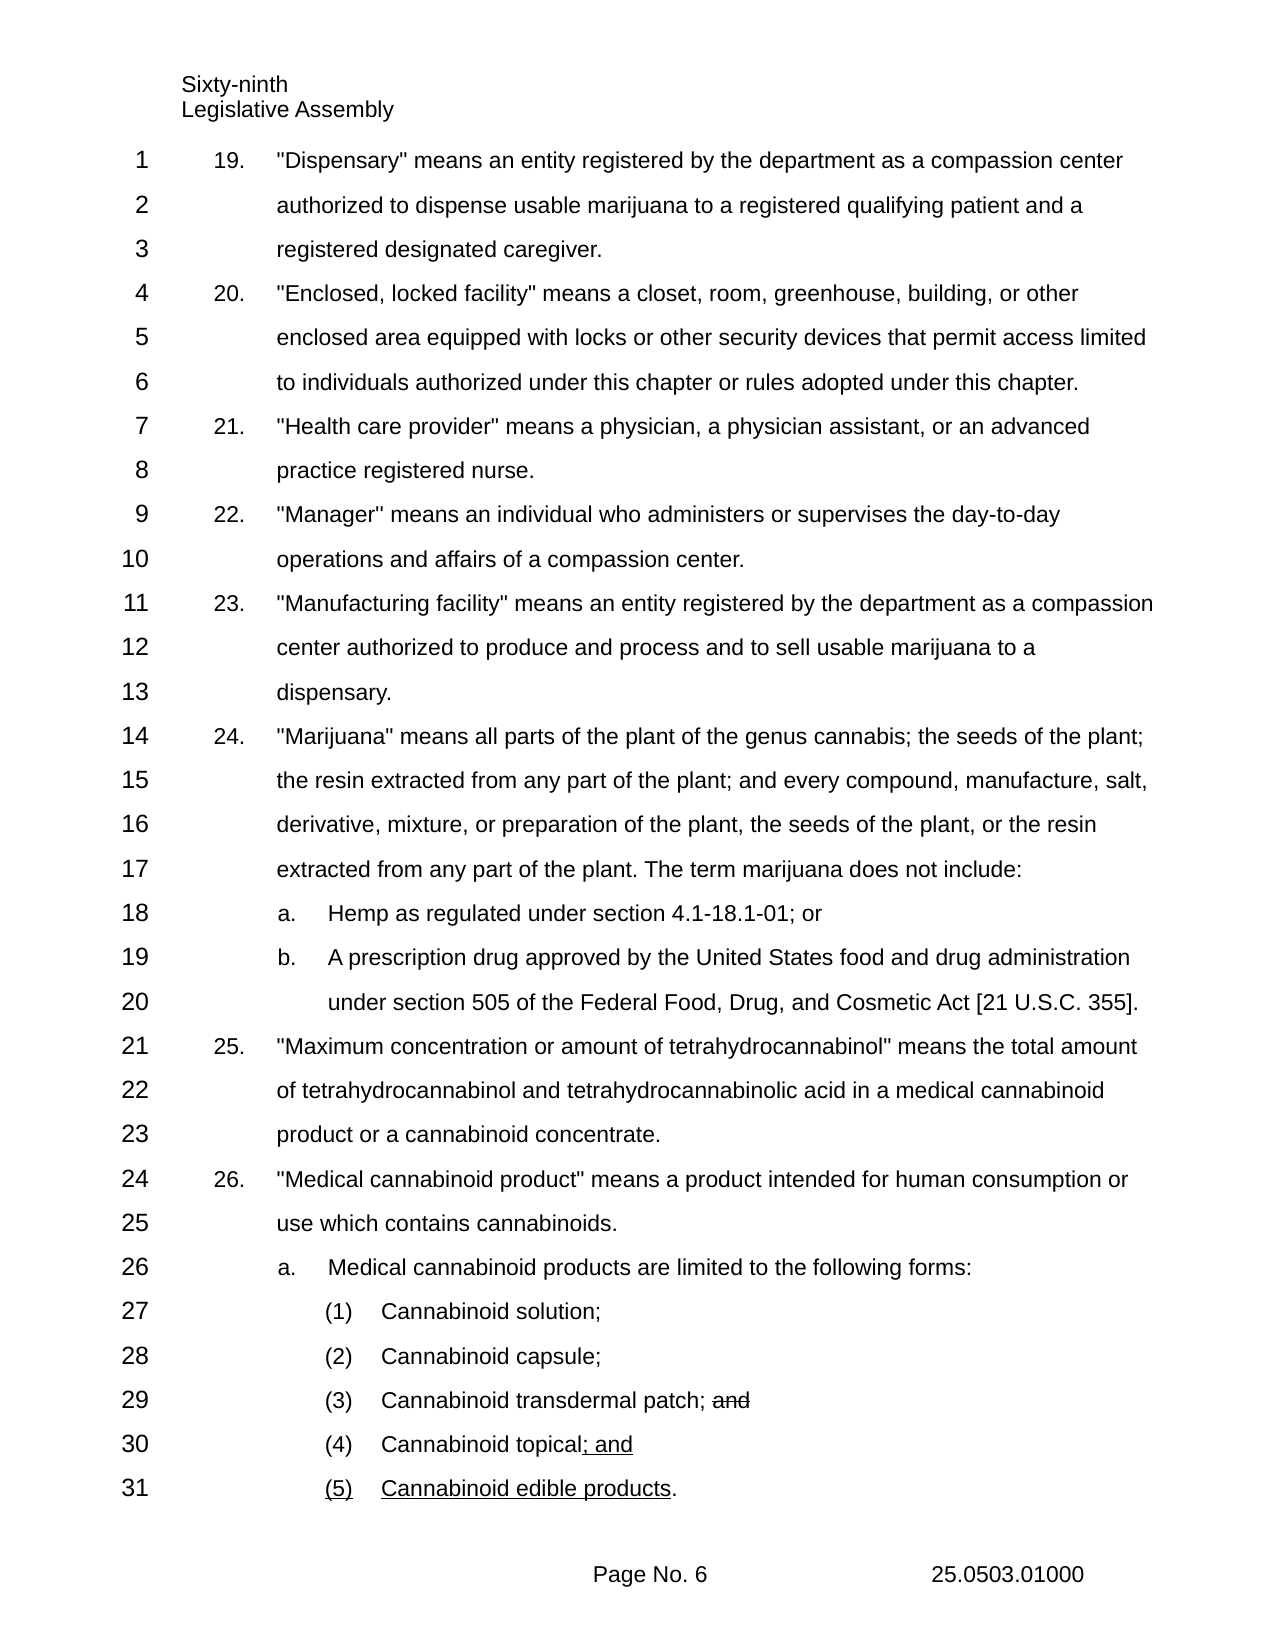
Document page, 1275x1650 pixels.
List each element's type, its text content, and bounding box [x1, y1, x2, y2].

text (5) Cannabinoid edible products. [181, 1461, 1154, 1506]
text (3) Cannabinoid transdermal patch; and [181, 1373, 1154, 1417]
text b. A prescription drug approved by the United States food and drug administration under section 505 of the Federal Food, Drug, and Cosmetic Act [21 U.S.C. 355]. [181, 930, 1154, 1019]
text (1) Cannabinoid solution; [181, 1284, 1154, 1329]
text 24. "Marijuana" means all parts of the plant of the genus cannabis; the seeds of the plant; the resin extracted from any part of the plant; and every compound, manufacture, salt, derivative, mixture, or preparation of the plant, the seeds of the plant, or the resin extracted from any part of the plant. The term marijuana does not include: [181, 709, 1154, 886]
text 25. "Maximum concentration or amount of tetrahydrocannabinol" means the total amount of tetrahydrocannabinol and tetrahydrocannabinolic acid in a medical cannabinoid product or a cannabinoid concentrate. [181, 1019, 1154, 1152]
text 26. "Medical cannabinoid product" means a product intended for human consumption or use which contains cannabinoids. [181, 1152, 1154, 1240]
text (4) Cannabinoid topical; and [181, 1417, 1154, 1461]
text 22. "Manager'' means an individual who administers or supervises the day‑to‑day operations and affairs of a compassion center. [181, 487, 1154, 576]
text (2) Cannabinoid capsule; [181, 1329, 1154, 1373]
text 19. "Dispensary" means an entity registered by the department as a compassion center authorized to dispense usable marijuana to a registered qualifying patient and a registered designated caregiver. [181, 133, 1154, 266]
text 21. "Health care provider" means a physician, a physician assistant, or an advanced practice registered nurse. [181, 399, 1154, 487]
text 23. "Manufacturing facility" means an entity registered by the department as a compassion center authorized to produce and process and to sell usable marijuana to a dispensary. [181, 576, 1154, 709]
text a. Hemp as regulated under section 4.1‑18.1‑01; or [181, 886, 1154, 930]
text a. Medical cannabinoid products are limited to the following forms: [181, 1240, 1154, 1284]
text 20. "Enclosed, locked facility" means a closet, room, greenhouse, building, or other enclosed area equipped with locks or other security devices that permit access limited to individuals authorized under this chapter or rules adopted under this chapter. [181, 266, 1154, 399]
